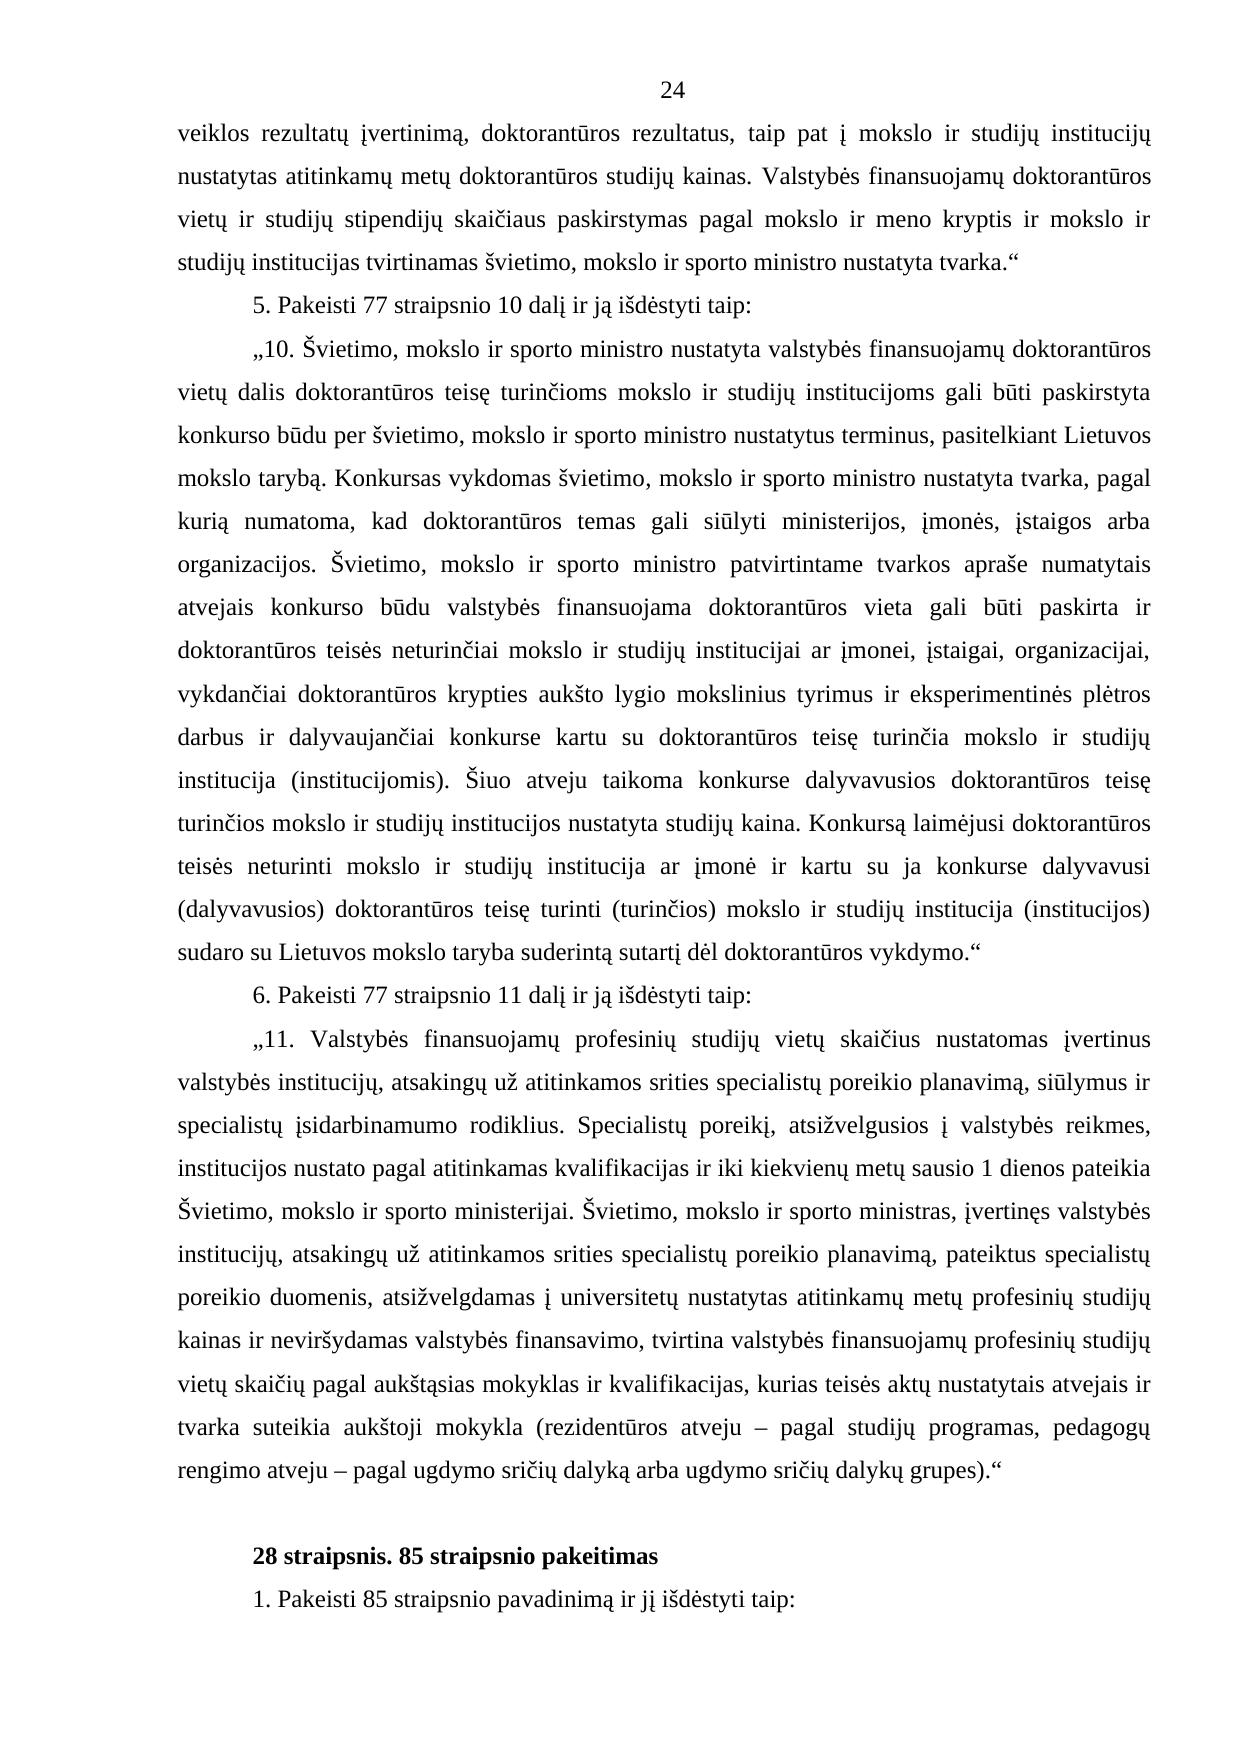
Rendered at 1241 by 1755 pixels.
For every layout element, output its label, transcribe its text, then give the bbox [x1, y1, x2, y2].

text „10. Švietimo, mokslo ir sporto ministro nustatyta valstybės finansuojamų doktorantūros vietų dalis doktorantūros teisę turinčioms mokslo ir studijų institucijoms gali būti paskirstyta konkurso būdu per švietimo, mokslo ir sporto ministro nustatytus terminus, pasitelkiant Lietuvos mokslo tarybą. Konkursas vykdomas švietimo, mokslo ir sporto ministro nustatyta tvarka, pagal kurią numatoma, kad doktorantūros temas gali siūlyti ministerijos, įmonės, įstaigos arba organizacijos. Švietimo, mokslo ir sporto ministro patvirtintame tvarkos apraše numatytais atvejais konkurso būdu valstybės finansuojama doktorantūros vieta gali būti paskirta ir doktorantūros teisės neturinčiai mokslo ir studijų institucijai ar įmonei, įstaigai, organizacijai, vykdančiai doktorantūros krypties aukšto lygio mokslinius tyrimus ir eksperimentinės plėtros darbus ir dalyvaujančiai konkurse kartu su doktorantūros teisę turinčia mokslo ir studijų institucija (institucijomis). Šiuo atveju taikoma konkurse dalyvavusios doktorantūros teisę turinčios mokslo ir studijų institucijos nustatyta studijų kaina. Konkursą laimėjusi doktorantūros teisės neturinti mokslo ir studijų institucija ar įmonė ir kartu su ja konkurse dalyvavusi (dalyvavusios) doktorantūros teisę turinti (turinčios) mokslo ir studijų institucija (institucijos) sudaro su Lietuvos mokslo taryba suderintą sutartį dėl doktorantūros vykdymo.“ [177, 334, 1152, 966]
text „11. Valstybės finansuojamų profesinių studijų vietų skaičius nustatomas įvertinus valstybės institucijų, atsakingų už atitinkamos srities specialistų poreikio planavimą, siūlymus ir specialistų įsidarbinamumo rodiklius. Specialistų poreikį, atsižvelgusios į valstybės reikmes, institucijos nustato pagal atitinkamas kvalifikacijas ir iki kiekvienų metų sausio 1 dienos pateikia Švietimo, mokslo ir sporto ministerijai. Švietimo, mokslo ir sporto ministras, įvertinęs valstybės institucijų, atsakingų už atitinkamos srities specialistų poreikio planavimą, pateiktus specialistų poreikio duomenis, atsižvelgdamas į universitetų nustatytas atitinkamų metų profesinių studijų kainas ir neviršydamas valstybės finansavimo, tvirtina valstybės finansuojamų profesinių studijų vietų skaičių pagal aukštąsias mokyklas ir kvalifikacijas, kurias teisės aktų nustatytais atvejais ir tvarka suteikia aukštoji mokykla (rezidentūros atveju – pagal studijų programas, pedagogų rengimo atveju – pagal ugdymo sričių dalyką arba ugdymo sričių dalykų grupes).“ [177, 1024, 1152, 1484]
text 5. Pakeisti 77 straipsnio 10 dalį ir ją išdėstyti taip: [177, 291, 1152, 319]
text 6. Pakeisti 77 straipsnio 11 dalį ir ją išdėstyti taip: [177, 981, 1152, 1009]
text 1. Pakeisti 85 straipsnio pavadinimą ir jį išdėstyti taip: [252, 1584, 1152, 1613]
text veiklos rezultatų įvertinimą, doktorantūros rezultatus, taip pat į mokslo ir studijų institucijų nustatytas atitinkamų metų doktorantūros studijų kainas. Valstybės finansuojamų doktorantūros vietų ir studijų stipendijų skaičiaus paskirstymas pagal mokslo ir meno kryptis ir mokslo ir studijų institucijas tvirtinamas švietimo, mokslo ir sporto ministro nustatyta tvarka.“ [177, 118, 1152, 276]
text 28 straipsnis. 85 straipsnio pakeitimas [177, 1541, 1152, 1570]
